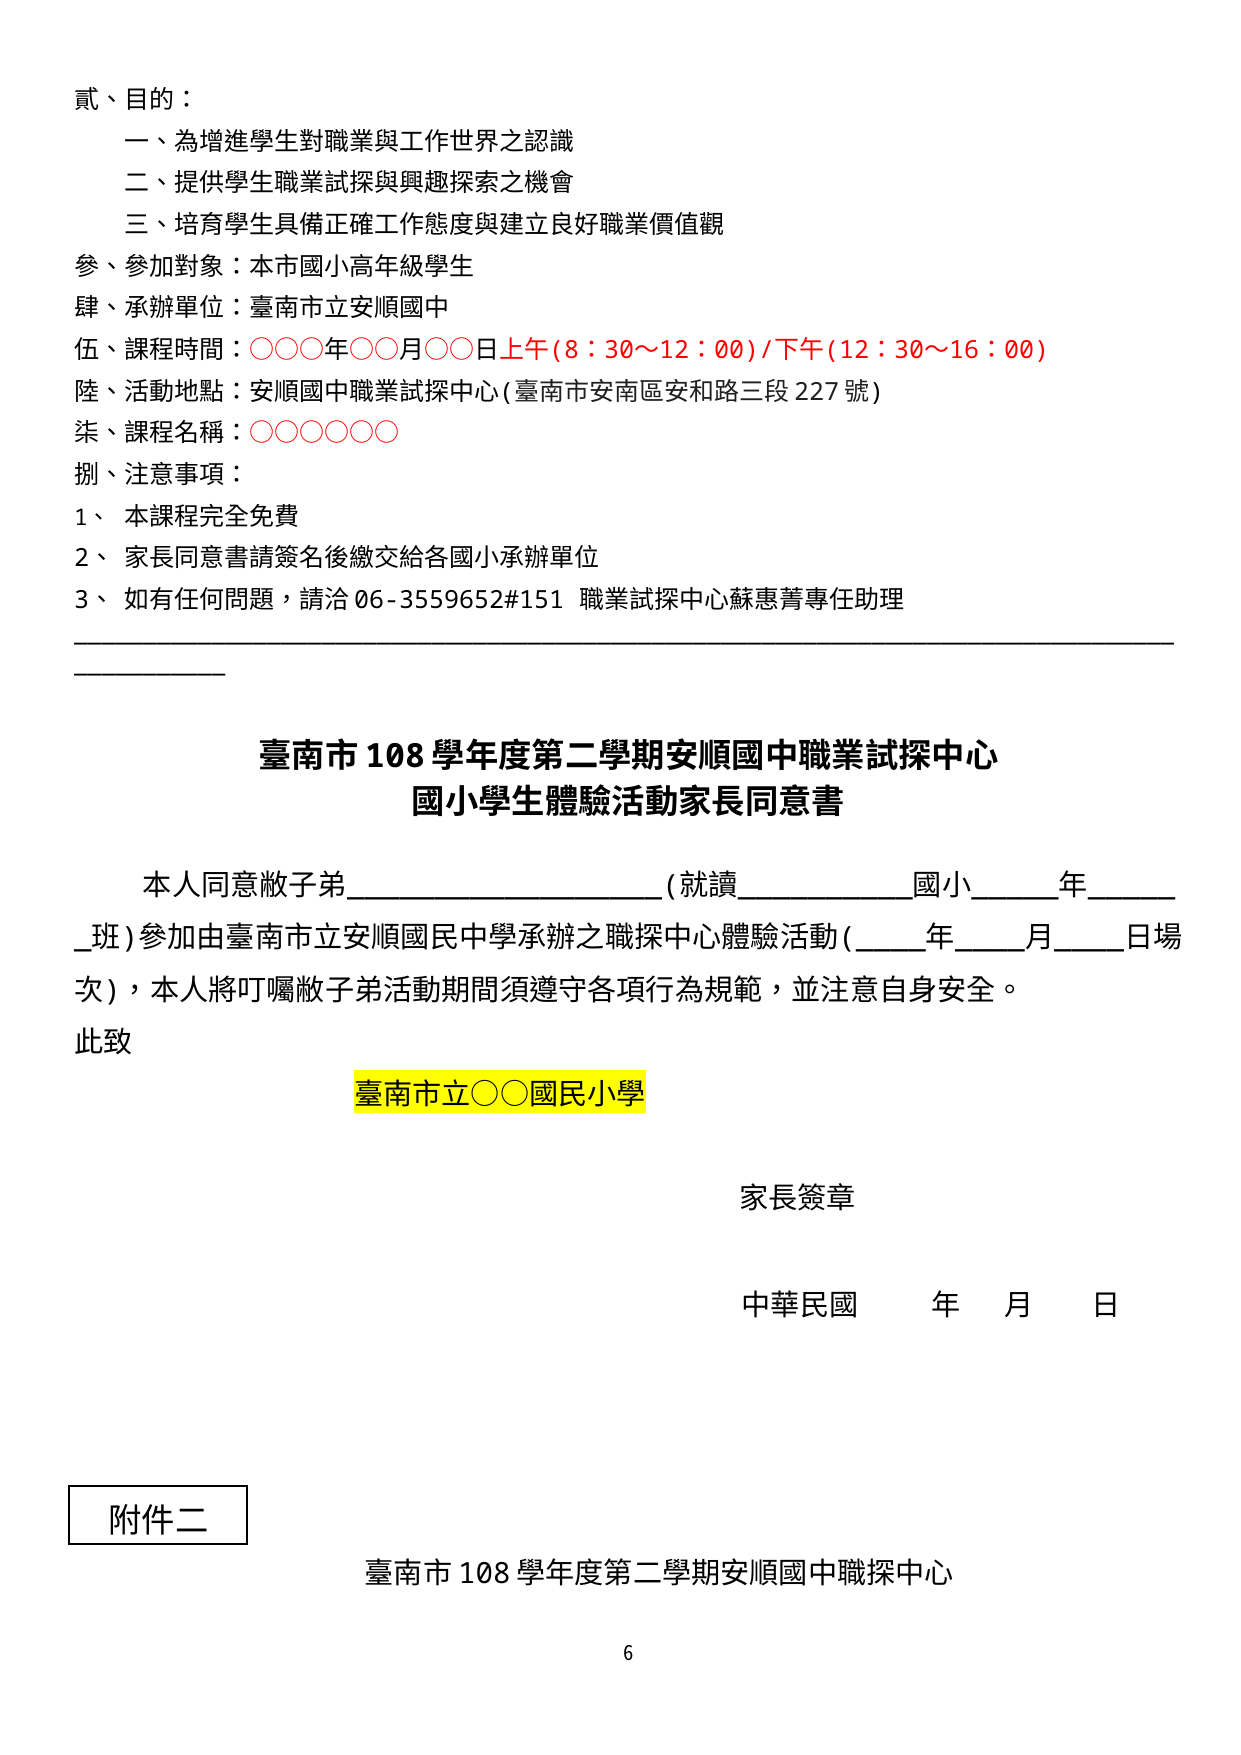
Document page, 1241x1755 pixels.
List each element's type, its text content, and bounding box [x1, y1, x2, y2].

text 臺南市立○○國民小學 [74, 1062, 1182, 1114]
list 本課程完全免費 [74, 492, 1182, 533]
text 參、參加對象：本市國小高年級學生 [74, 242, 1182, 283]
text 家長簽章 [74, 1167, 1182, 1219]
text 貳、目的： [74, 75, 1182, 117]
text 此致 [74, 1010, 1182, 1062]
list 家長同意書請簽名後繳交給各國小承辦單位 [74, 533, 1182, 575]
text 伍、課程時間：○○○年○○月○○日上午(8：30～12：00)/下午(12：30～16：00) [74, 325, 1182, 367]
text 臺南市108學年度第二學期安順國中職業試探中心 [74, 731, 1182, 777]
text 臺南市108學年度第二學期安順國中職探中心 [74, 1539, 1182, 1595]
text 肆、承辦單位：臺南市立安順國中 [74, 283, 1182, 325]
text 柒、課程名稱：○○○○○○ [74, 408, 1182, 450]
text 中華民國 年 月 日 [74, 1281, 1182, 1324]
text 國小學生體驗活動家長同意書 [74, 777, 1182, 823]
text 一、為增進學生對職業與工作世界之認識 [124, 117, 1182, 158]
text 二、提供學生職業試探與興趣探索之機會 [124, 158, 1182, 200]
text 附件二 [85, 1494, 231, 1536]
text 本人同意敝子弟__________________(就讀__________國小_____年______班)參加由臺南市立安順國民中學承辦之職探中心體驗活動(____年____月____日場次)，本人將叮囑敝子弟活動期間須遵守各項行為規範，並注意自身安全。 [74, 854, 1182, 1010]
text 陸、活動地點：安順國中職業試探中心(臺南市安南區安和路三段227號) [74, 367, 1182, 408]
list 如有任何問題，請洽06-3559652#151 職業試探中心蘇惠菁專任助理 [74, 575, 1182, 617]
text ___________________________________________________________________________________________ [74, 617, 1182, 679]
text 三、培育學生具備正確工作態度與建立良好職業價值觀 [124, 200, 1182, 242]
text 捌、注意事項： [74, 450, 1182, 492]
